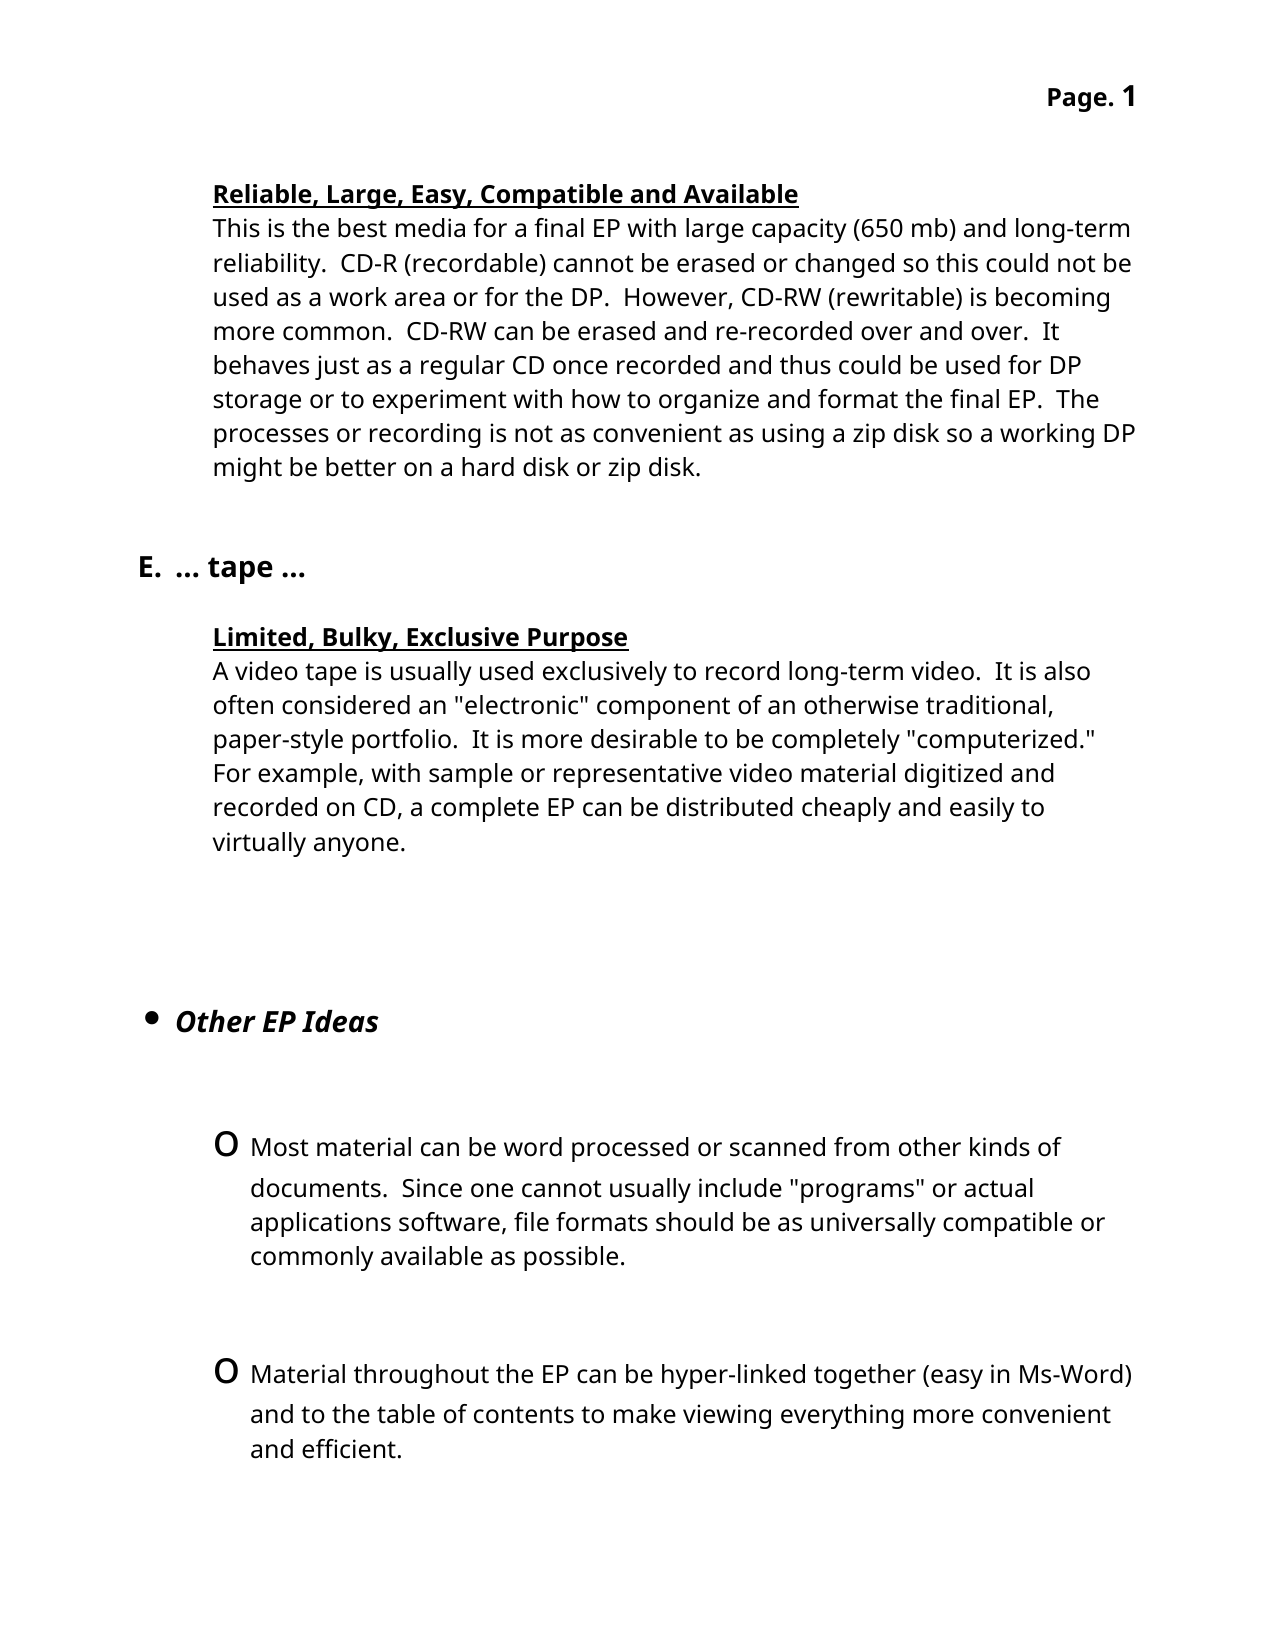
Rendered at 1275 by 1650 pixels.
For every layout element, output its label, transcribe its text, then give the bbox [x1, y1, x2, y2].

text o Most material can be word processed or scanned from other kinds of documents. Since one cannot usually include "programs" or actual applications software, file formats should be as universally compatible or commonly available as possible. [212, 1108, 1137, 1272]
text A video tape is usually used exclusively to record long-term video. It is also often considered an "electronic" component of an otherwise traditional, paper-style portfolio. It is more desirable to be completely "computerized." For example, with sample or representative video material digitized and recorded on CD, a complete EP can be distributed cheaply and easily to virtually anyone. [212, 654, 1137, 858]
text Limited, Bulky, Exclusive Purpose [137, 620, 1137, 654]
text o Material throughout the EP can be hyper-linked together (easy in Ms-Word) and to the table of contents to make viewing everything more convenient and efficient. [212, 1335, 1137, 1465]
text ∙ Other EP Ideas [137, 983, 1137, 1045]
text Reliable, Large, Easy, Compatible and Available [137, 177, 1137, 211]
text E. … tape … [137, 546, 1137, 586]
text This is the best media for a final EP with large capacity (650 mb) and long-term reliability. CD-R (recordable) cannot be erased or changed so this could not be used as a work area or for the DP. However, CD-RW (rewritable) is becoming more common. CD-RW can be erased and re-recorded over and over. It behaves just as a regular CD once recorded and thus could be used for DP storage or to experiment with how to organize and format the final EP. The processes or recording is not as convenient as using a zip disk so a working DP might be better on a hard disk or zip disk. [212, 211, 1137, 484]
